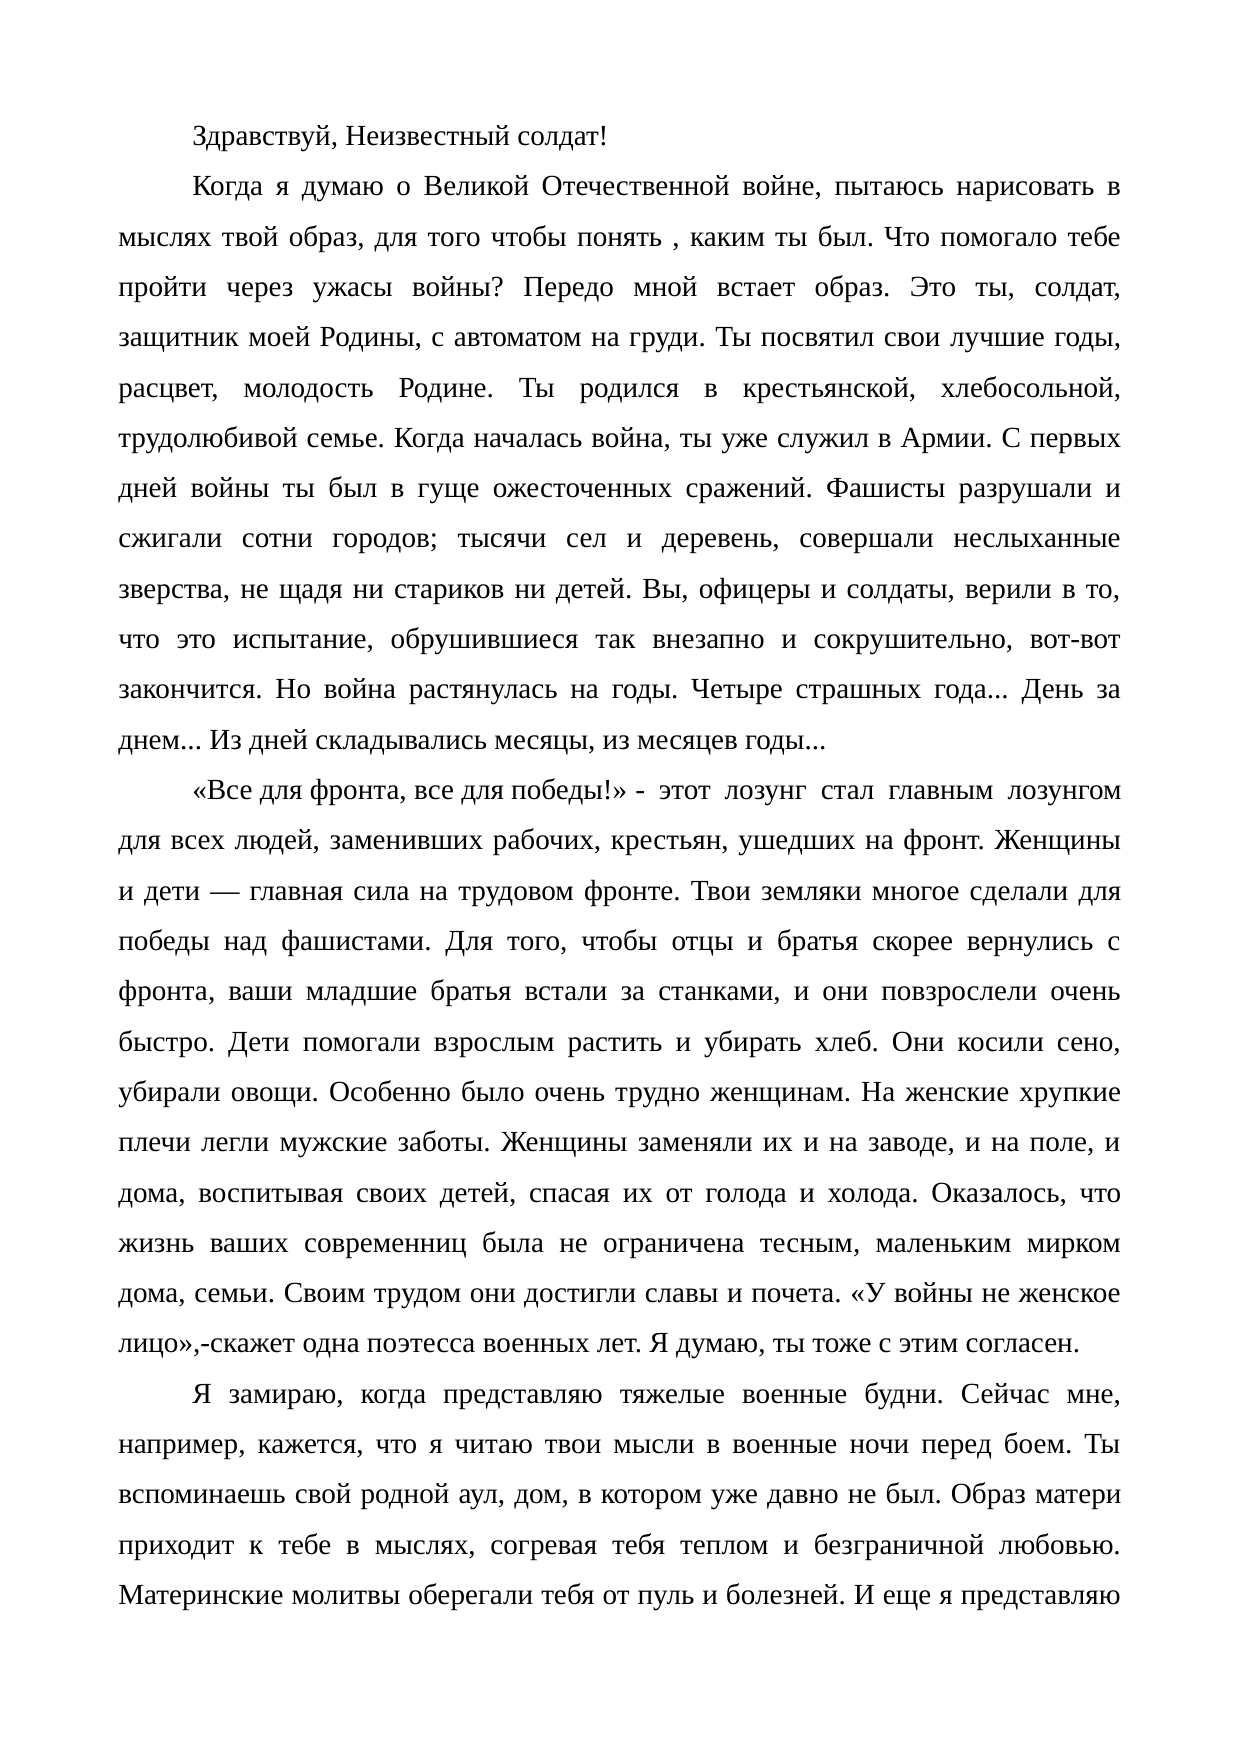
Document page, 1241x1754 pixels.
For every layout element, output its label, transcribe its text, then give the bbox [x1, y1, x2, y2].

text «Все для фронта, все для победы!» - этот лозунг стал главным лозунгом для всех людей, заменивших рабочих, крестьян, ушедших на фронт. Женщины и дети — главная сила на трудовом фронте. Твои земляки многое сделали для победы над фашистами. Для того, чтобы отцы и братья скорее вернулись с фронта, ваши младшие братья встали за станками, и они повзрослели очень быстро. Дети помогали взрослым растить и убирать хлеб. Они косили сено, убирали овощи. Особенно было очень трудно женщинам. На женские хрупкие плечи легли мужские заботы. Женщины заменяли их и на заводе, и на поле, и дома, воспитывая своих детей, спасая их от голода и холода. Оказалось, что жизнь ваших современниц была не ограничена тесным, маленьким мирком дома, семьи. Своим трудом они достигли славы и почета. «У войны не женское лицо»,-скажет одна поэтесса военных лет. Я думаю, ты тоже с этим согласен. [118, 772, 1122, 1359]
text Я замираю, когда представляю тяжелые военные будни. Сейчас мне, например, кажется, что я читаю твои мысли в военные ночи перед боем. Ты вспоминаешь свой родной аул, дом, в котором уже давно не был. Образ матери приходит к тебе в мыслях, согревая тебя теплом и безграничной любовью. Материнские молитвы оберегали тебя от пуль и болезней. И еще я представляю [118, 1376, 1122, 1611]
text Когда я думаю о Великой Отечественной войне, пытаюсь нарисовать в мыслях твой образ, для того чтобы понять , каким ты был. Что помогало тебе пройти через ужасы войны? Передо мной встает образ. Это ты, солдат, защитник моей Родины, с автоматом на груди. Ты посвятил свои лучшие годы, расцвет, молодость Родине. Ты родился в крестьянской, хлебосольной, трудолюбивой семье. Когда началась война, ты уже служил в Армии. С первых дней войны ты был в гуще ожесточенных сражений. Фашисты разрушали и сжигали сотни городов; тысячи сел и деревень, совершали неслыханные зверства, не щадя ни стариков ни детей. Вы, офицеры и солдаты, верили в то, что это испытание, обрушившиеся так внезапно и сокрушительно, вот-вот закончится. Но война растянулась на годы. Четыре страшных года... День за днем... Из дней складывались месяцы, из месяцев годы... [118, 168, 1122, 755]
text Здравствуй, Неизвестный солдат! [118, 118, 1122, 152]
